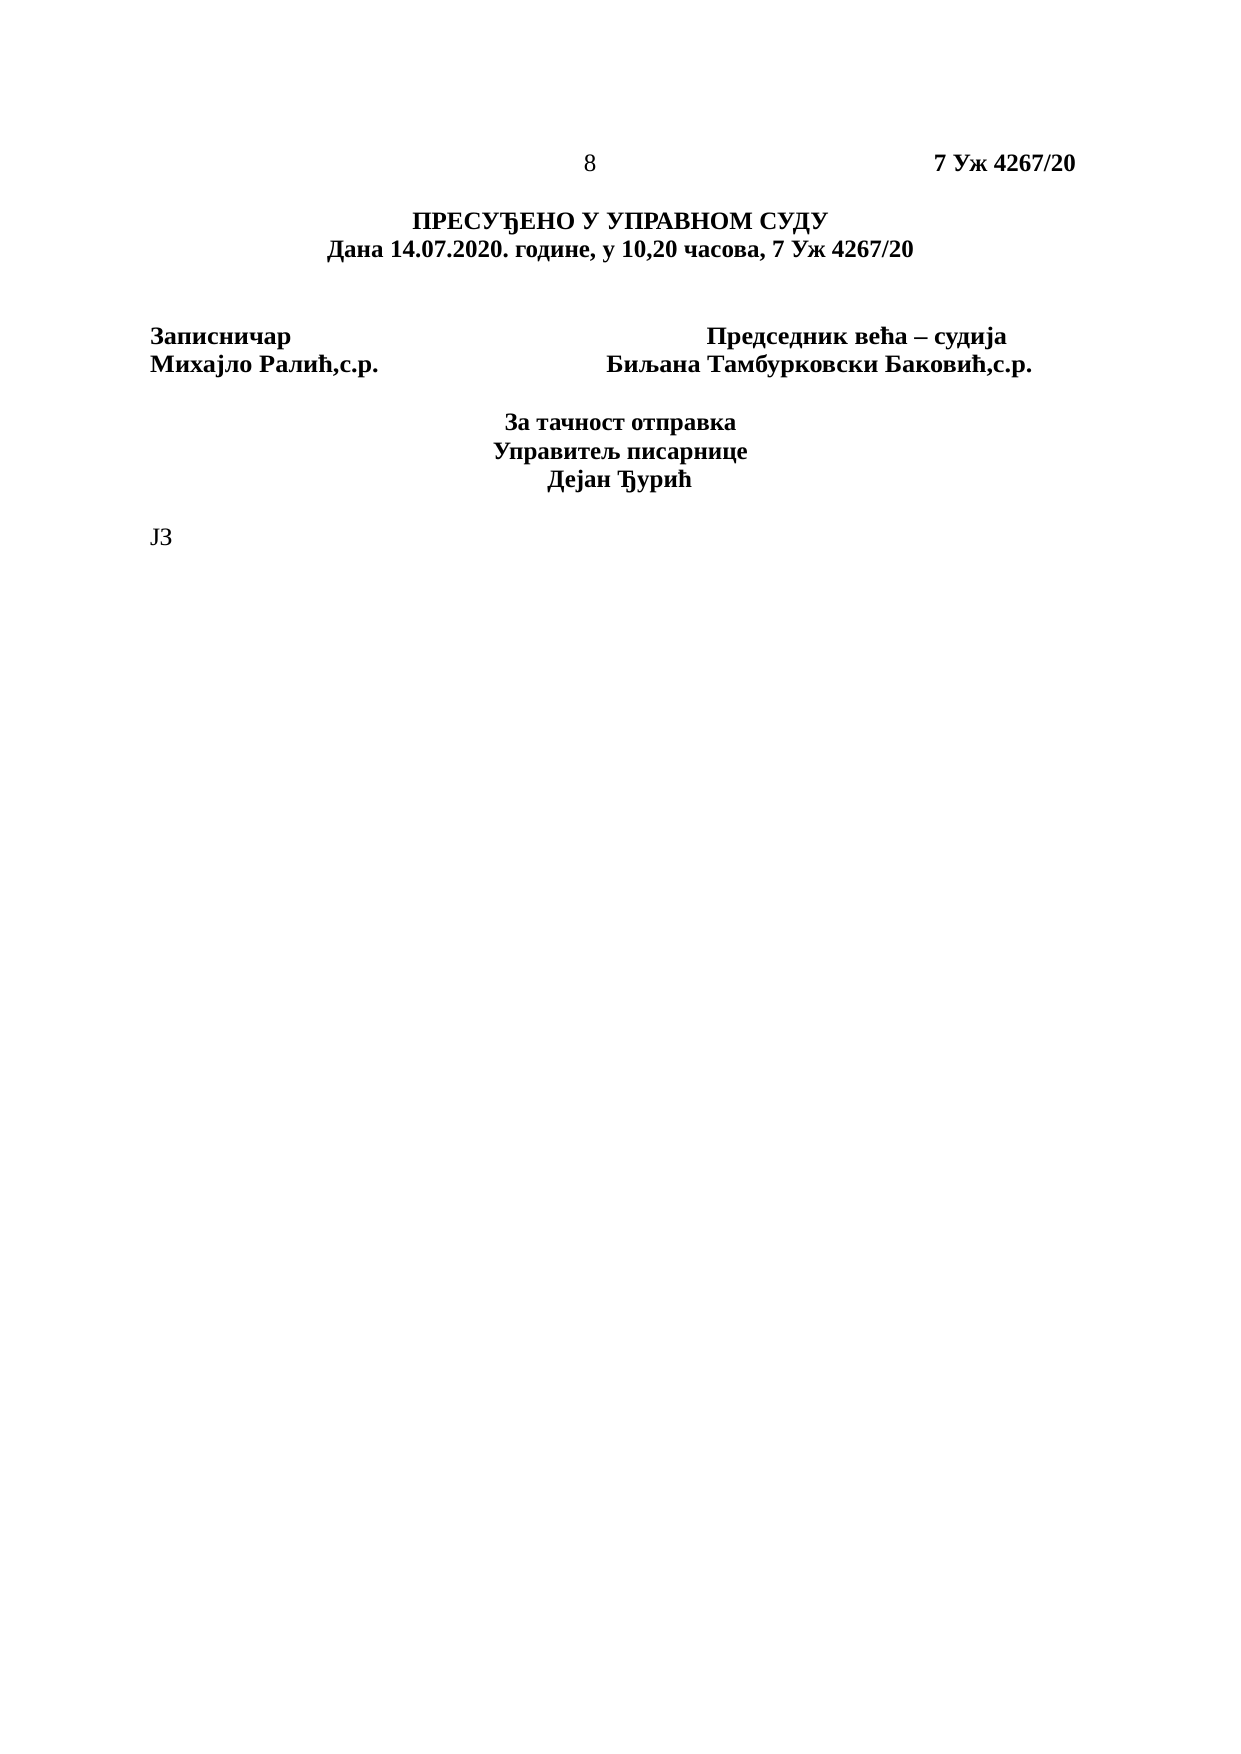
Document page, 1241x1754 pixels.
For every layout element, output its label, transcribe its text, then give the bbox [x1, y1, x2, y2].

text Михајло Ралић,с.р. Биљана Тамбурковски Баковић,с.р. [150, 349, 1091, 378]
text За тачност отправка [150, 407, 1091, 436]
text Управитељ писарнице [150, 436, 1091, 464]
text Дејан Ђурић [150, 464, 1089, 493]
text Записничар Председник већа – судија [150, 321, 1091, 349]
text Дана 14.07.2020. године, у 10,20 часова, 7 Уж 4267/20 [150, 234, 1091, 263]
text ПРЕСУЂЕНО У УПРАВНОМ СУДУ [150, 206, 1091, 234]
text ЈЗ [150, 522, 1089, 551]
